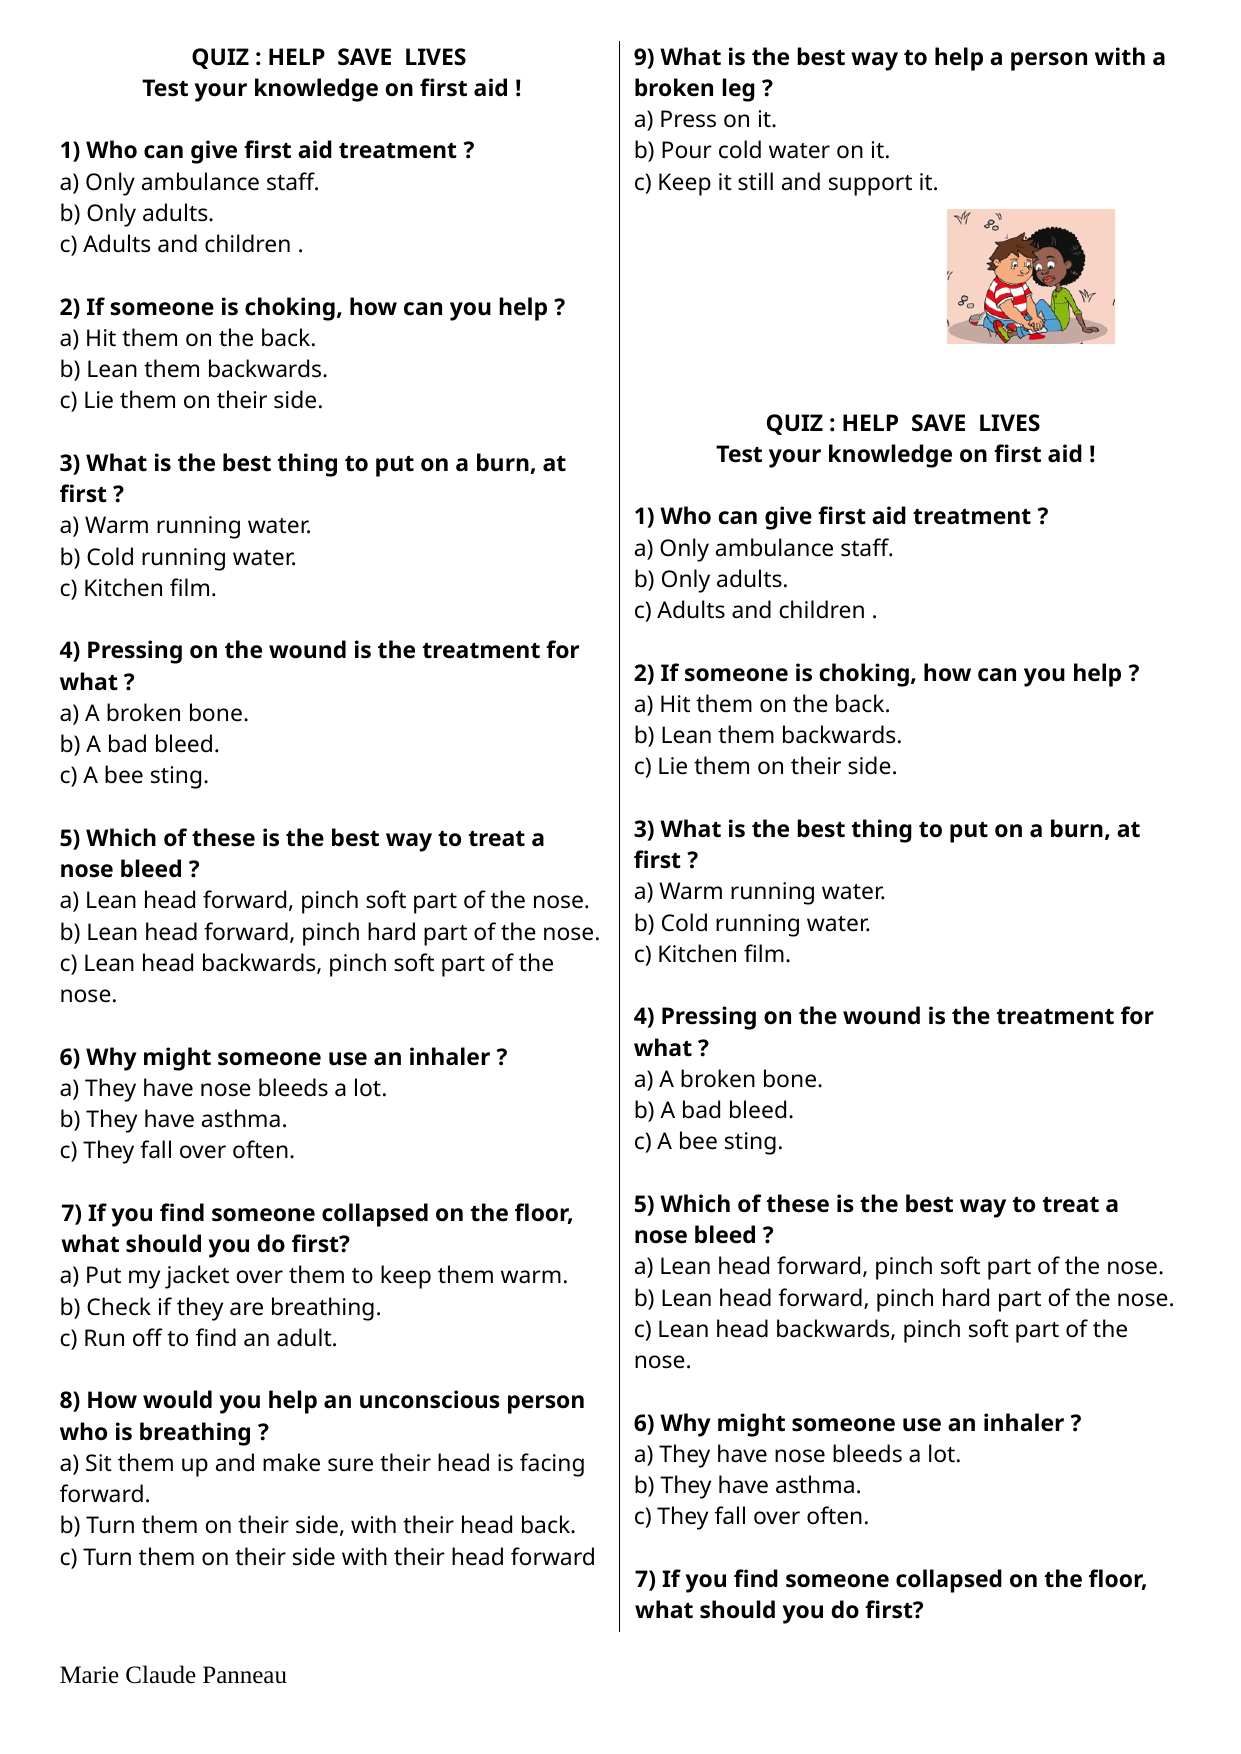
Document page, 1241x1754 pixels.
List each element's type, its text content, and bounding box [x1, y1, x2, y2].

text Test your knowledge on first aid ! [633, 438, 1178, 469]
text b) A bad bleed. [633, 1094, 1178, 1125]
text c) Adults and children . [59, 228, 604, 259]
text b) They have asthma. [633, 1469, 1178, 1500]
text a) Only ambulance staff. [633, 532, 1178, 563]
text b) Check if they are breathing. [59, 1291, 604, 1322]
text 3) What is the best thing to put on a burn, at first ? [633, 813, 1178, 875]
text 3) What is the best thing to put on a burn, at first ? [59, 447, 604, 509]
text c) Adults and children . [633, 594, 1178, 625]
text c) They fall over often. [633, 1500, 1178, 1532]
text a) Press on it. [633, 103, 1178, 134]
text b) Turn them on their side, with their head back. [59, 1509, 604, 1541]
text Test your knowledge on first aid ! [59, 72, 604, 103]
text b) Only adults. [633, 563, 1178, 594]
text a) They have nose bleeds a lot. [59, 1072, 604, 1103]
text 2) If someone is choking, how can you help ? [59, 291, 604, 322]
text a) A broken bone. [633, 1063, 1178, 1094]
text 4) Pressing on the wound is the treatment for what ? [633, 1000, 1178, 1063]
text b) Lean them backwards. [633, 719, 1178, 750]
text b) Pour cold water on it. [633, 134, 1178, 166]
text a) They have nose bleeds a lot. [633, 1438, 1178, 1469]
text 5) Which of these is the best way to treat a nose bleed ? [633, 1188, 1178, 1250]
text b) Cold running water. [59, 541, 604, 572]
text c) A bee sting. [633, 1125, 1178, 1157]
text c) A bee sting. [59, 759, 604, 791]
text 1) Who can give first aid treatment ? [633, 500, 1178, 532]
text a) Lean head forward, pinch soft part of the nose. [633, 1250, 1178, 1282]
text c) Keep it still and support it. [633, 166, 1178, 197]
text c) Lean head backwards, pinch soft part of the nose. [633, 1313, 1178, 1375]
list 7) If you find someone collapsed on the floor, what should you do first? [56, 1197, 604, 1259]
text c) Kitchen film. [59, 572, 604, 603]
text c) Lean head backwards, pinch soft part of the nose. [59, 947, 604, 1009]
text b) Lean them backwards. [59, 353, 604, 384]
text 6) Why might someone use an inhaler ? [633, 1407, 1178, 1438]
text b) Lean head forward, pinch hard part of the nose. [633, 1282, 1178, 1313]
text a) Hit them on the back. [59, 322, 604, 353]
list 7) If you find someone collapsed on the floor, what should you do first? [630, 1563, 1178, 1625]
text a) Put my jacket over them to keep them warm. [59, 1259, 604, 1291]
text c) Turn them on their side with their head forward [59, 1541, 604, 1572]
text 4) Pressing on the wound is the treatment for what ? [59, 634, 604, 697]
text 9) What is the best way to help a person with a broken leg ? [633, 41, 1178, 103]
text b) They have asthma. [59, 1103, 604, 1134]
text 6) Why might someone use an inhaler ? [59, 1041, 604, 1072]
text c) They fall over often. [59, 1134, 604, 1166]
text b) Only adults. [59, 197, 604, 228]
text QUIZ : HELP SAVE LIVES [633, 407, 1178, 438]
text 2) If someone is choking, how can you help ? [633, 657, 1178, 688]
text a) Only ambulance staff. [59, 166, 604, 197]
text b) Cold running water. [633, 907, 1178, 938]
text a) Sit them up and make sure their head is facing forward. [59, 1447, 604, 1509]
text c) Kitchen film. [633, 938, 1178, 969]
text 5) Which of these is the best way to treat a nose bleed ? [59, 822, 604, 884]
text c) Lie them on their side. [633, 750, 1178, 782]
picture [946, 209, 1116, 344]
text a) Warm running water. [59, 509, 604, 541]
text a) Lean head forward, pinch soft part of the nose. [59, 884, 604, 916]
text QUIZ : HELP SAVE LIVES [59, 41, 604, 72]
text 8) How would you help an unconscious person who is breathing ? [59, 1384, 604, 1447]
text a) A broken bone. [59, 697, 604, 728]
text a) Hit them on the back. [633, 688, 1178, 719]
text 1) Who can give first aid treatment ? [59, 134, 604, 166]
text c) Lie them on their side. [59, 384, 604, 416]
text c) Run off to find an adult. [59, 1322, 604, 1353]
text b) A bad bleed. [59, 728, 604, 759]
text b) Lean head forward, pinch hard part of the nose. [59, 916, 604, 947]
text a) Warm running water. [633, 875, 1178, 907]
